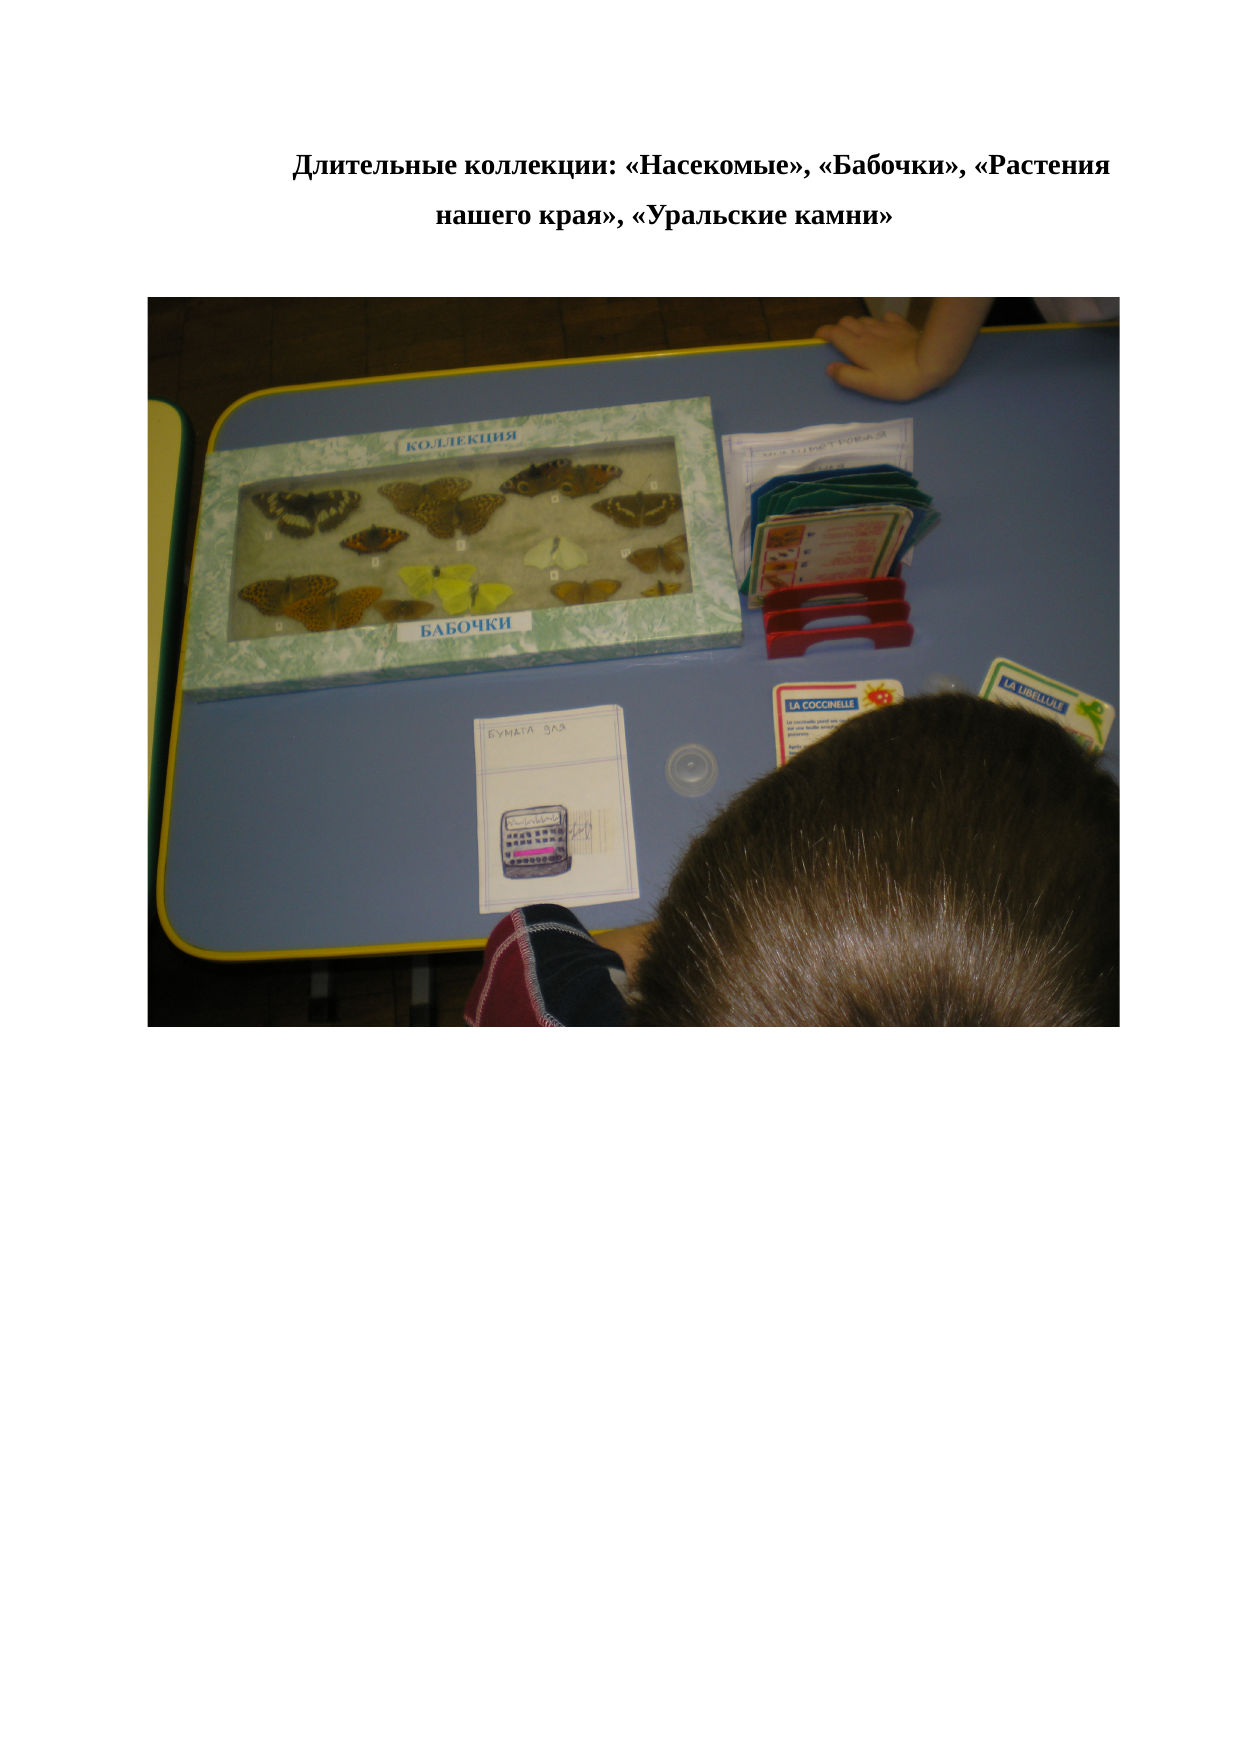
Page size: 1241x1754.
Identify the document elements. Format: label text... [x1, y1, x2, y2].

text Длительные коллекции: «Насекомые», «Бабочки», «Растения нашего края», «Уральские камни» [177, 147, 1152, 231]
